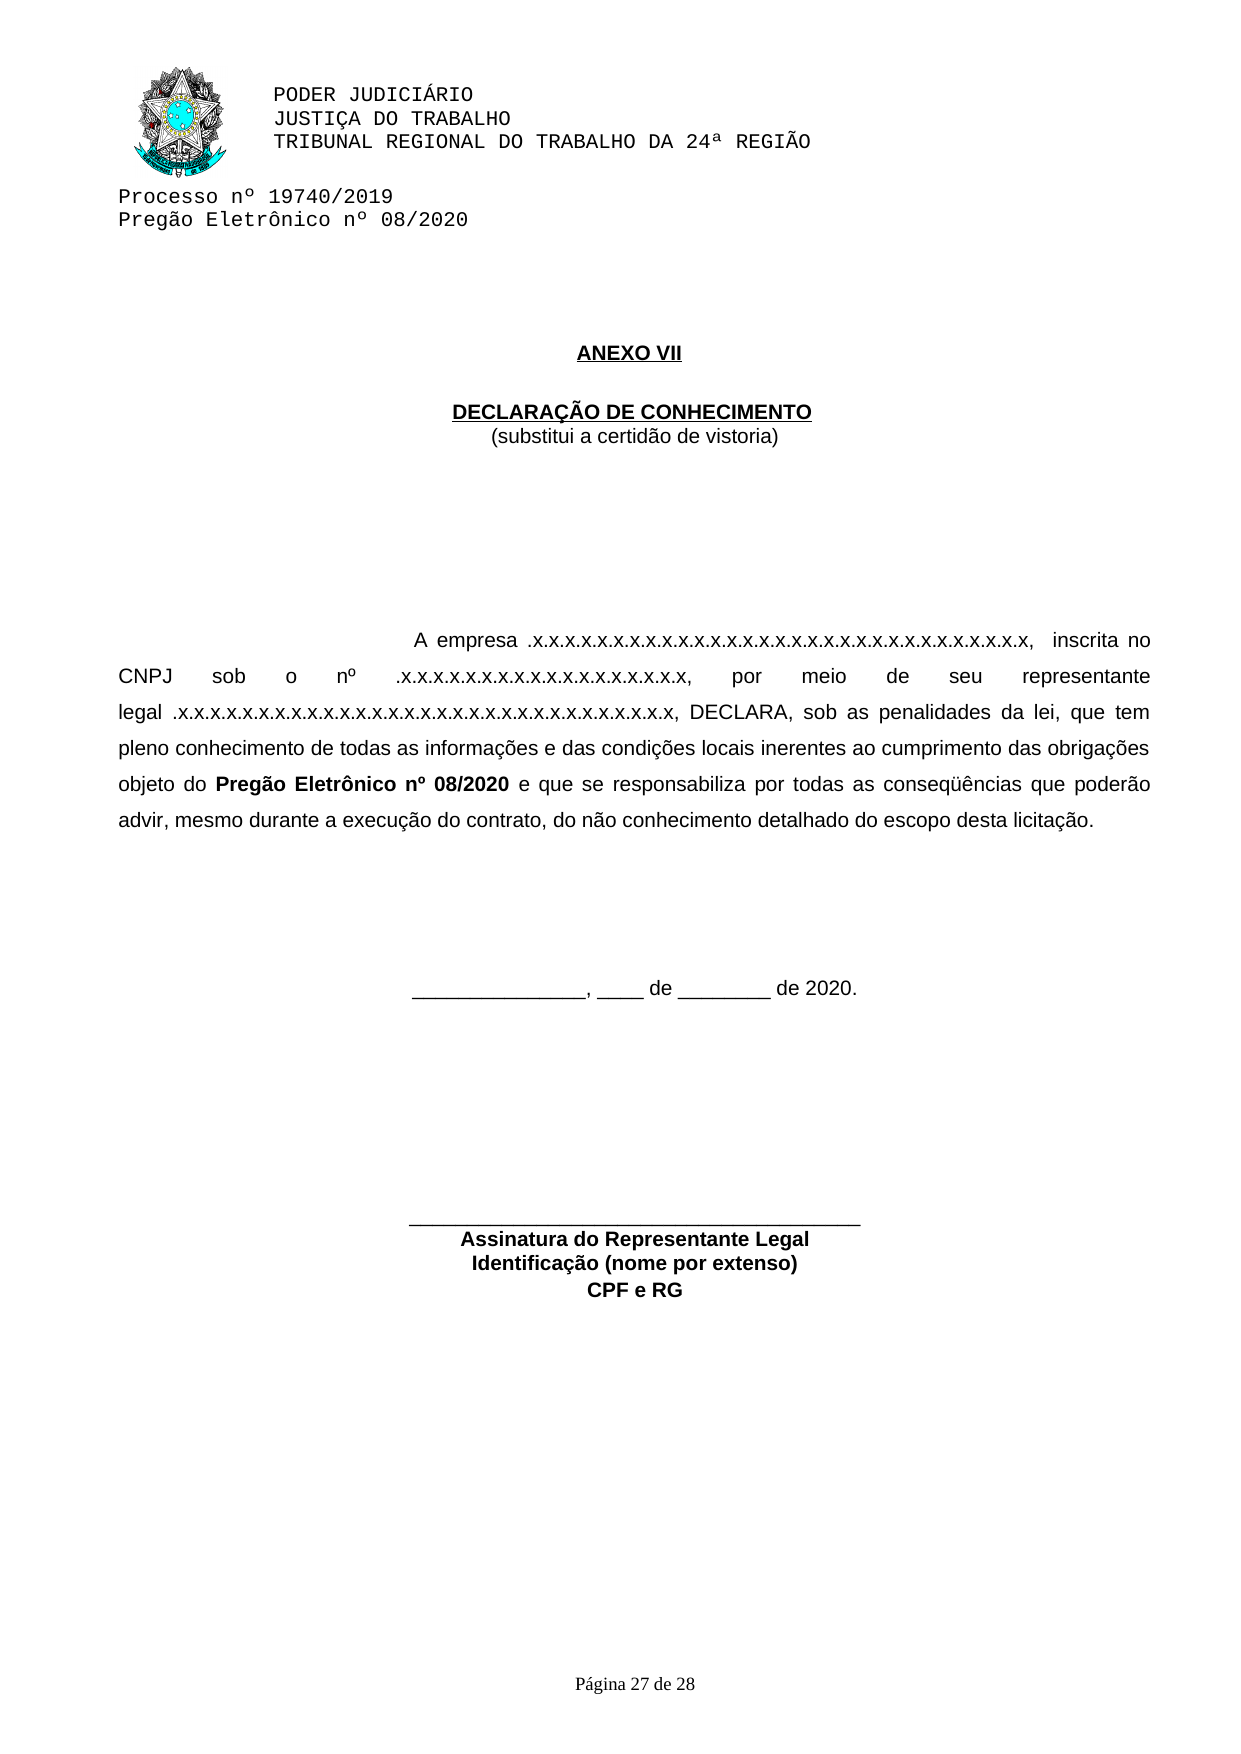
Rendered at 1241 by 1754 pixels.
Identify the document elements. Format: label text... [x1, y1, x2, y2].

subtitle DECLARAÇÃO DE CONHECIMENTO [118, 400, 1152, 424]
text A empresa .x.x.x.x.x.x.x.x.x.x.x.x.x.x.x.x.x.x.x.x.x.x.x.x.x.x.x.x.x.x.x, inscrita no CNPJ sob o nº .x.x.x.x.x.x.x.x.x.x.x.x.x.x.x.x.x.x, por meio de seu representante legal .x.x.x.x.x.x.x.x.x.x.x.x.x.x.x.x.x.x.x.x.x.x.x.x.x.x.x.x.x.x.x, DECLARA, sob as penalidades da lei, que tem pleno conhecimento de todas as informações e das condições locais inerentes ao cumprimento das obrigações objeto do Pregão Eletrônico nº 08/2020 e que se responsabiliza por todas as conseqüências que poderão advir, mesmo durante a execução do contrato, do não conhecimento detalhado do escopo desta licitação. [118, 628, 1152, 831]
subtitle (substitui a certidão de vistoria) [118, 424, 1152, 448]
text ANEXO VII [118, 329, 1140, 364]
text _______________, ____ de ________ de 2020. [118, 976, 1152, 1000]
text Assinatura do Representante Legal [118, 1227, 1152, 1251]
text CPF e RG [118, 1275, 1152, 1302]
picture [133, 66, 228, 178]
text _______________________________________ [118, 1203, 1152, 1227]
text Identificação (nome por extenso) [118, 1251, 1152, 1275]
